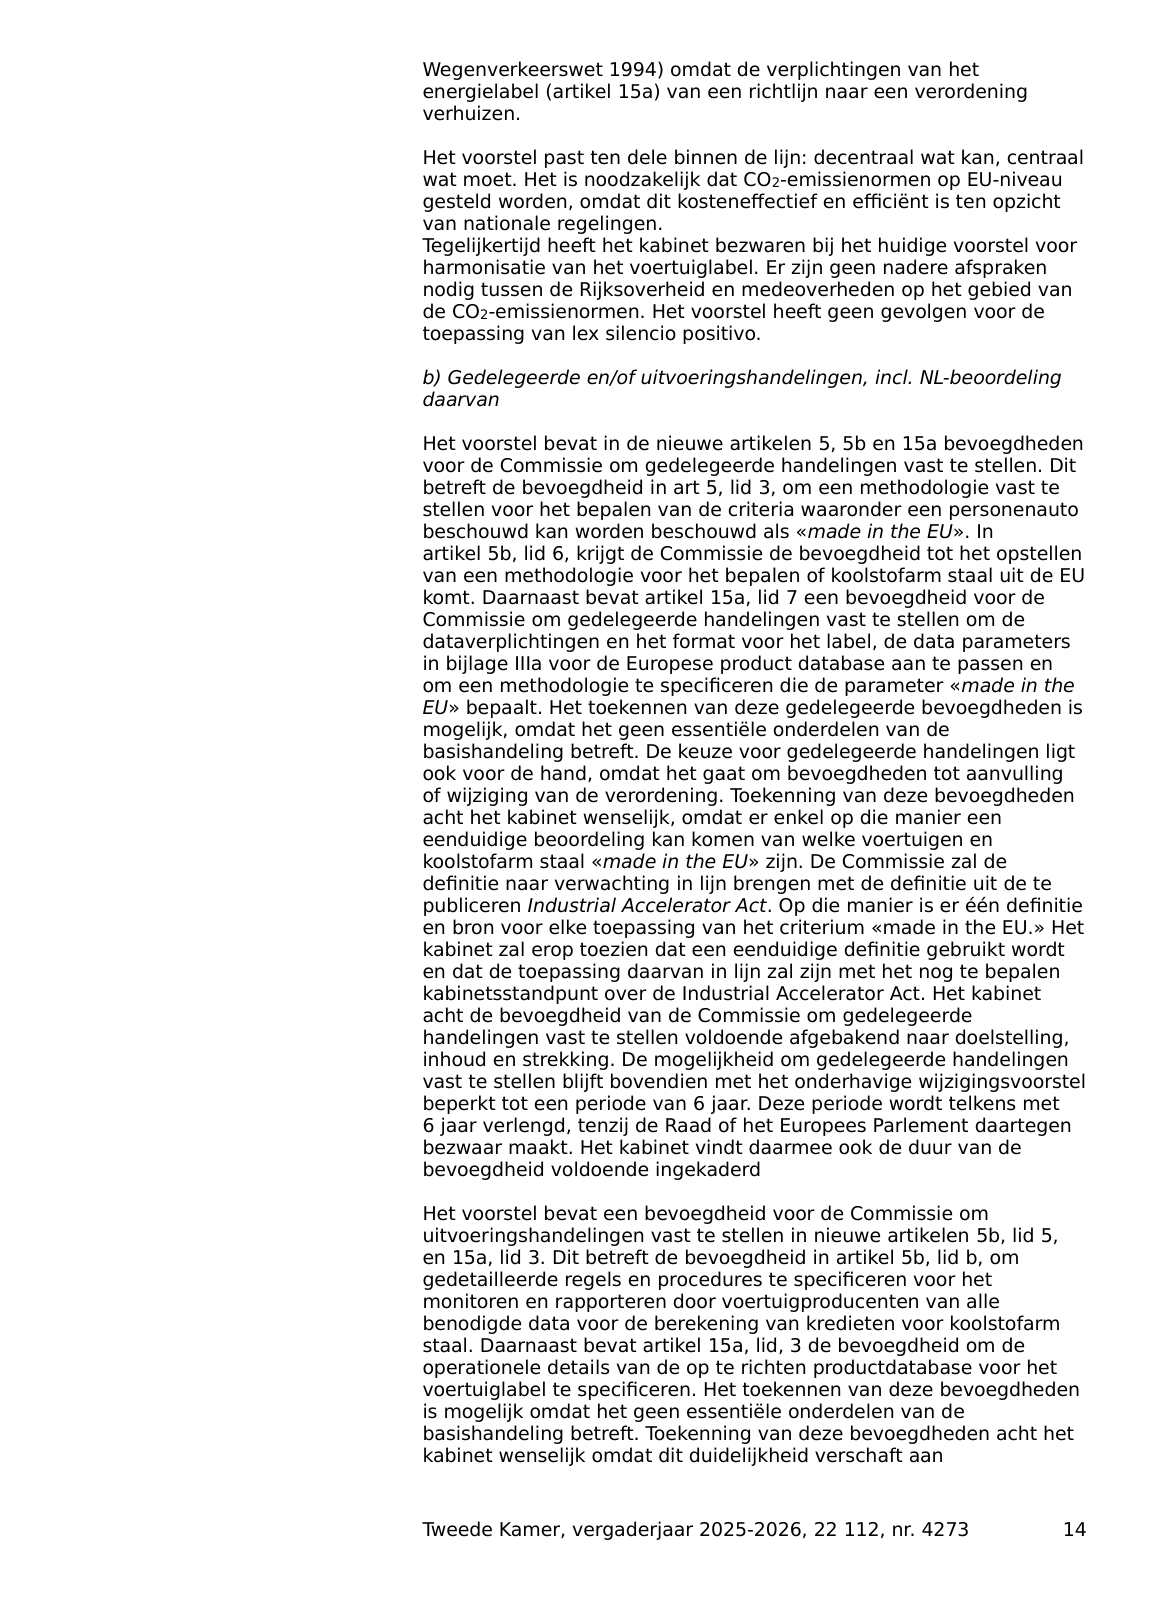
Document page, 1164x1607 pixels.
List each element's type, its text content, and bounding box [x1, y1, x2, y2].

text Het voorstel past ten dele binnen de lijn: decentraal wat kan, centraal wat moet. Het is noodzakelijk dat CO2-emissienormen op EU-niveau gesteld worden, omdat dit kosteneffectief en efficiënt is ten opzicht van nationale regelingen. [422, 147, 1087, 235]
text Wegenverkeerswet 1994) omdat de verplichtingen van het energielabel (artikel 15a) van een richtlijn naar een verordening verhuizen. [422, 59, 1087, 125]
text Tegelijkertijd heeft het kabinet bezwaren bij het huidige voorstel voor harmonisatie van het voertuiglabel. Er zijn geen nadere afspraken nodig tussen de Rijksoverheid en medeoverheden op het gebied van de CO2-emissienormen. Het voorstel heeft geen gevolgen voor de toepassing van lex silencio positivo. [422, 235, 1087, 345]
text Het voorstel bevat in de nieuwe artikelen 5, 5b en 15a bevoegdheden voor de Commissie om gedelegeerde handelingen vast te stellen. Dit betreft de bevoegdheid in art 5, lid 3, om een methodologie vast te stellen voor het bepalen van de criteria waaronder een personenauto beschouwd kan worden beschouwd als «made in the EU». In artikel 5b, lid 6, krijgt de Commissie de bevoegdheid tot het opstellen van een methodologie voor het bepalen of koolstofarm staal uit de EU komt. Daarnaast bevat artikel 15a, lid 7 een bevoegdheid voor de Commissie om gedelegeerde handelingen vast te stellen om de dataverplichtingen en het format voor het label, de data parameters in bijlage IIIa voor de Europese product database aan te passen en om een methodologie te specificeren die de parameter «made in the EU» bepaalt. Het toekennen van deze gedelegeerde bevoegdheden is mogelijk, omdat het geen essentiële onderdelen van de basishandeling betreft. De keuze voor gedelegeerde handelingen ligt ook voor de hand, omdat het gaat om bevoegdheden tot aanvulling of wijziging van de verordening. Toekenning van deze bevoegdheden acht het kabinet wenselijk, omdat er enkel op die manier een eenduidige beoordeling kan komen van welke voertuigen en koolstofarm staal «made in the EU» zijn. De Commissie zal de definitie naar verwachting in lijn brengen met de definitie uit de te publiceren Industrial Accelerator Act. Op die manier is er één definitie en bron voor elke toepassing van het criterium «made in the EU.» Het kabinet zal erop toezien dat een eenduidige definitie gebruikt wordt en dat de toepassing daarvan in lijn zal zijn met het nog te bepalen kabinetsstandpunt over de Industrial Accelerator Act. Het kabinet acht de bevoegdheid van de Commissie om gedelegeerde handelingen vast te stellen voldoende afgebakend naar doelstelling, inhoud en strekking. De mogelijkheid om gedelegeerde handelingen vast te stellen blijft bovendien met het onderhavige wijzigingsvoorstel beperkt tot een periode van 6 jaar. Deze periode wordt telkens met 6 jaar verlengd, tenzij de Raad of het Europees Parlement daartegen bezwaar maakt. Het kabinet vindt daarmee ook de duur van de bevoegdheid voldoende ingekaderd [422, 433, 1087, 1181]
subtitle b) Gedelegeerde en/of uitvoeringshandelingen, incl. NL-beoordeling daarvan [422, 367, 1087, 411]
text Het voorstel bevat een bevoegdheid voor de Commissie om uitvoeringshandelingen vast te stellen in nieuwe artikelen 5b, lid 5, en 15a, lid 3. Dit betreft de bevoegdheid in artikel 5b, lid b, om gedetailleerde regels en procedures te specificeren voor het monitoren en rapporteren door voertuigproducenten van alle benodigde data voor de berekening van kredieten voor koolstofarm staal. Daarnaast bevat artikel 15a, lid, 3 de bevoegdheid om de operationele details van de op te richten productdatabase voor het voertuiglabel te specificeren. Het toekennen van deze bevoegdheden is mogelijk omdat het geen essentiële onderdelen van de basishandeling betreft. Toekenning van deze bevoegdheden acht het kabinet wenselijk omdat dit duidelijkheid verschaft aan [422, 1203, 1087, 1467]
